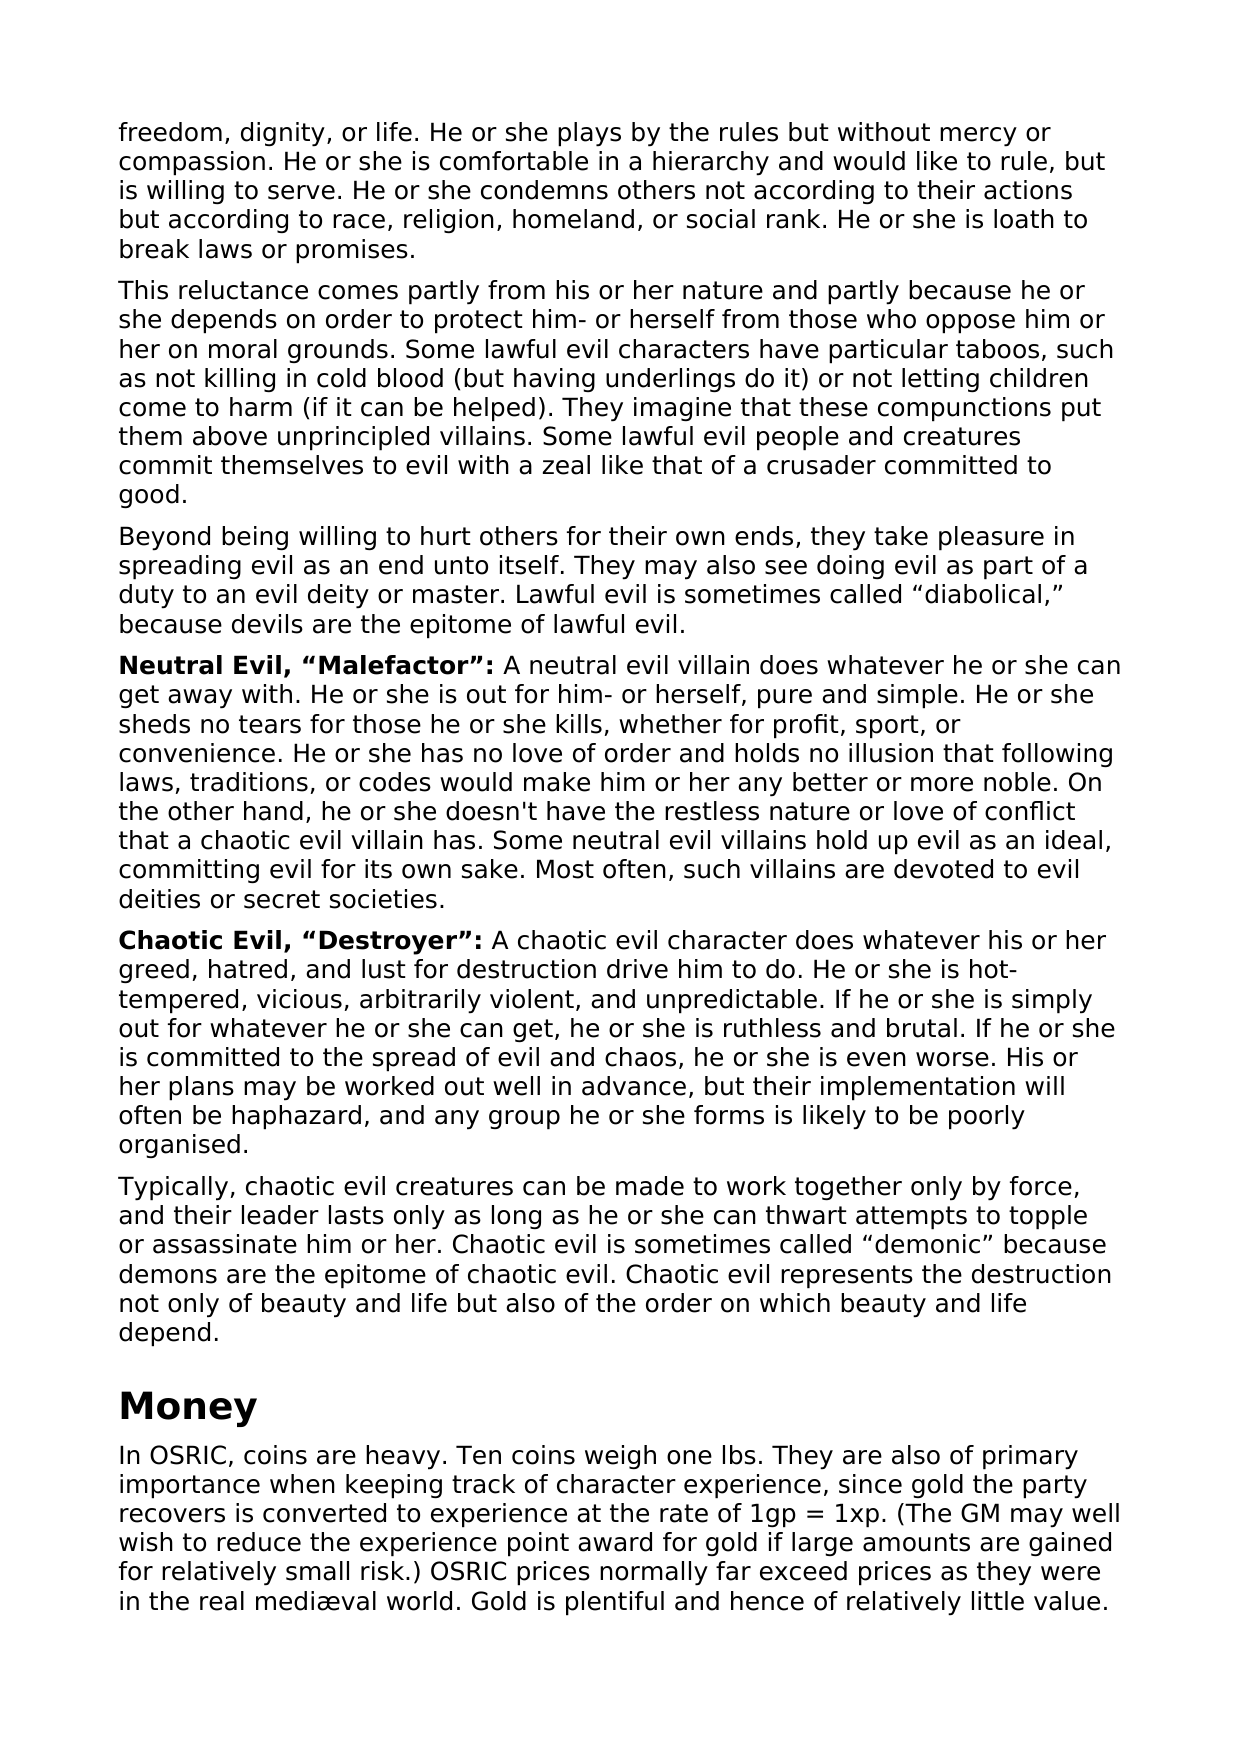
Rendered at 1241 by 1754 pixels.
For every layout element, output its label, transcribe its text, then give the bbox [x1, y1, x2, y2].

text Beyond being willing to hurt others for their own ends, they take pleasure in spreading evil as an end unto itself. They may also see doing evil as part of a duty to an evil deity or master. Lawful evil is sometimes called “diabolical,” because devils are the epitome of lawful evil. [118, 522, 1122, 639]
text freedom, dignity, or life. He or she plays by the rules but without mercy or compassion. He or she is comfortable in a hierarchy and would like to rule, but is willing to serve. He or she condemns others not according to their actions but according to race, religion, homeland, or social rank. He or she is loath to break laws or promises. [118, 118, 1122, 264]
text Typically, chaotic evil creatures can be made to work together only by force, and their leader lasts only as long as he or she can thwart attempts to topple or assassinate him or her. Chaotic evil is sometimes called “demonic” because demons are the epitome of chaotic evil. Chaotic evil represents the destruction not only of beauty and life but also of the order on which beauty and life depend. [118, 1172, 1122, 1347]
text Neutral Evil, “Malefactor”: A neutral evil villain does whatever he or she can get away with. He or she is out for him- or herself, pure and simple. He or she sheds no tears for those he or she kills, whether for profit, sport, or convenience. He or she has no love of order and holds no illusion that following laws, traditions, or codes would make him or her any better or more noble. On the other hand, he or she doesn't have the restless nature or love of conflict that a chaotic evil villain has. Some neutral evil villains hold up evil as an ideal, committing evil for its own sake. Most often, such villains are devoted to evil deities or secret societies. [118, 651, 1122, 914]
text Chaotic Evil, “Destroyer”: A chaotic evil character does whatever his or her greed, hatred, and lust for destruction drive him to do. He or she is hot-tempered, vicious, arbitrarily violent, and unpredictable. If he or she is simply out for whatever he or she can get, he or she is ruthless and brutal. If he or she is committed to the spread of evil and chaos, he or she is even worse. His or her plans may be worked out well in advance, but their implementation will often be haphazard, and any group he or she forms is likely to be poorly organised. [118, 926, 1122, 1160]
text In OSRIC, coins are heavy. Ten coins weigh one lbs. They are also of primary importance when keeping track of character experience, since gold the party recovers is converted to experience at the rate of 1gp = 1xp. (The GM may well wish to reduce the experience point award for gold if large amounts are gained for relatively small risk.) OSRIC prices normally far exceed prices as they were in the real mediæval world. Gold is plentiful and hence of relatively little value. [118, 1441, 1122, 1616]
text This reluctance comes partly from his or her nature and partly because he or she depends on order to protect him- or herself from those who oppose him or her on moral grounds. Some lawful evil characters have particular taboos, such as not killing in cold blood (but having underlings do it) or not letting children come to harm (if it can be helped). They imagine that these compunctions put them above unprincipled villains. Some lawful evil people and creatures commit themselves to evil with a zeal like that of a crusader committed to good. [118, 276, 1122, 510]
subtitle Money [118, 1385, 1122, 1428]
